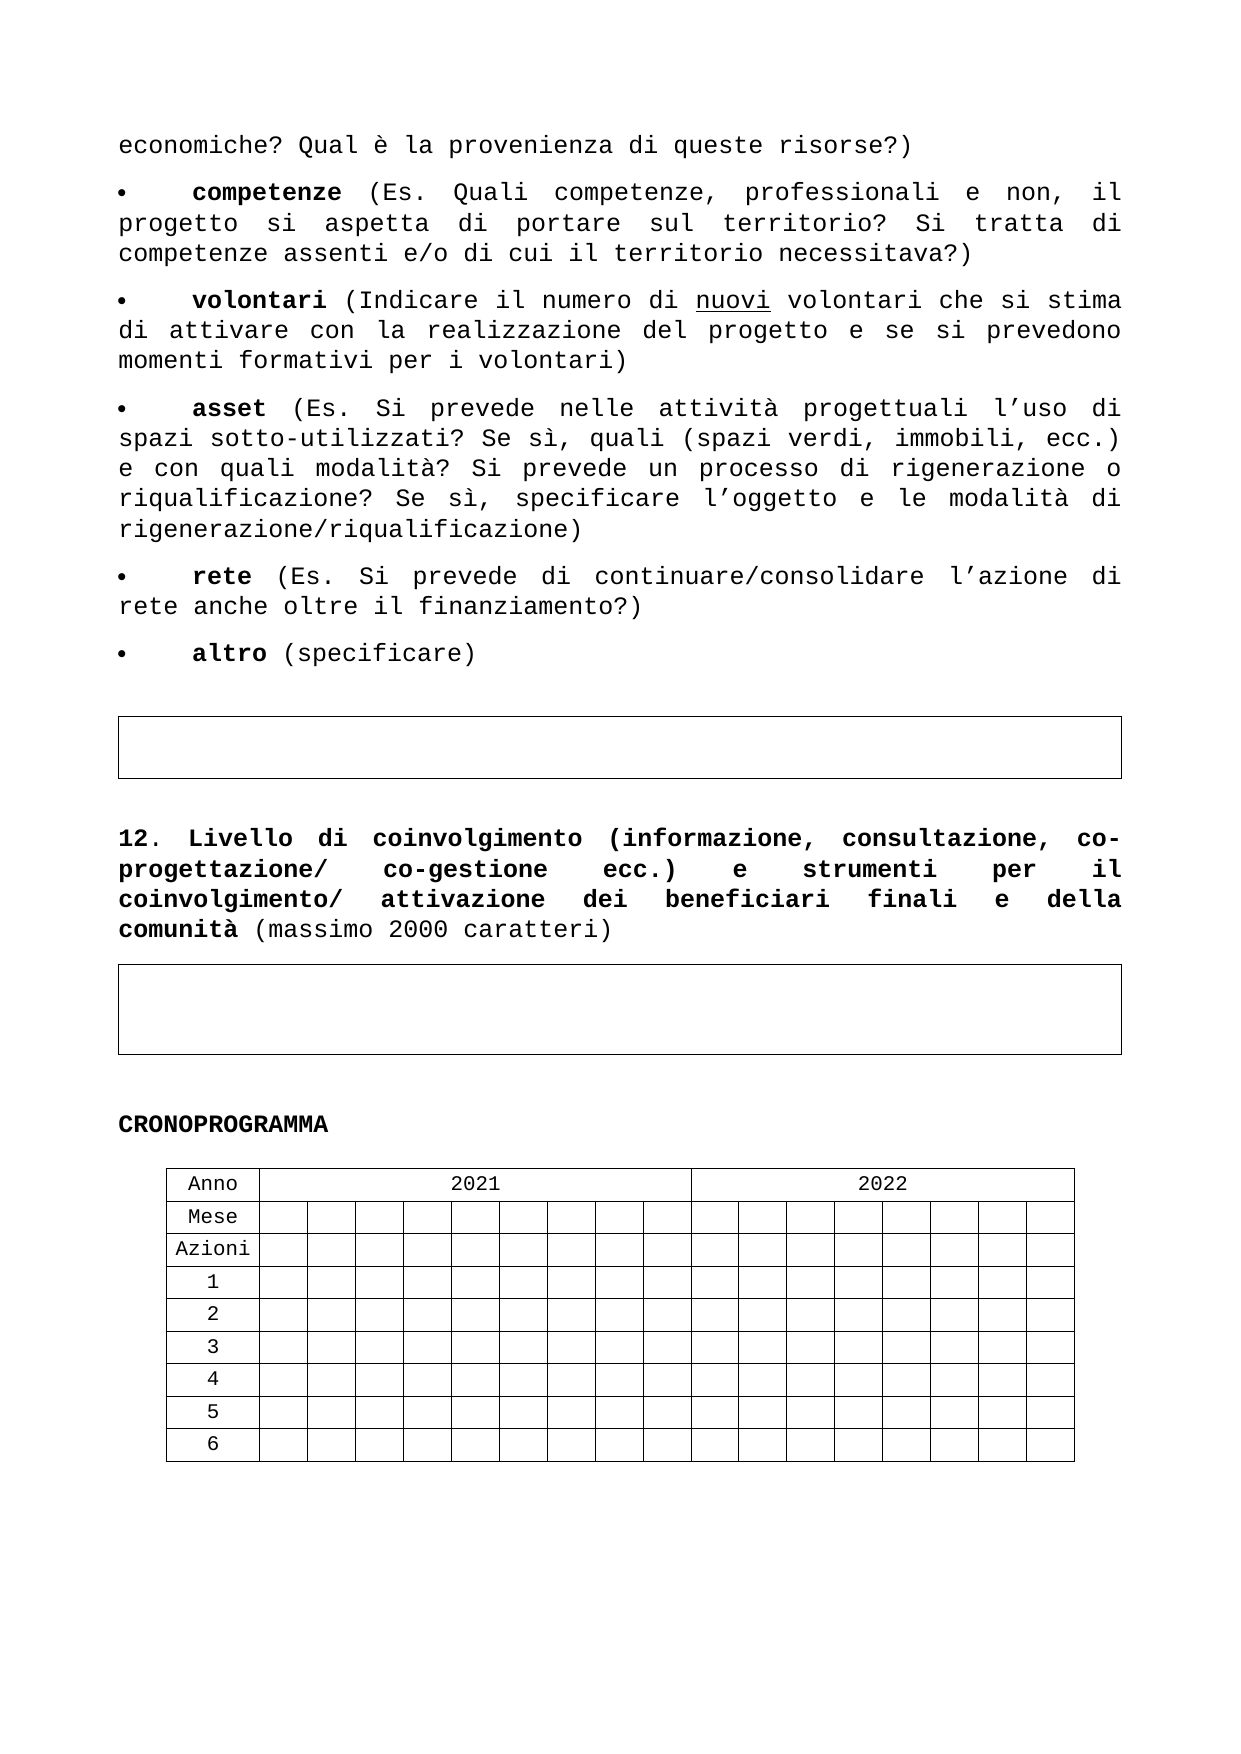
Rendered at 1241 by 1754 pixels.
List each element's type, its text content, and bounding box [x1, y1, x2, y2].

table_header Anno [167, 1169, 259, 1201]
table_cell [548, 1332, 595, 1363]
table_cell [1027, 1332, 1074, 1363]
table_cell [356, 1267, 403, 1298]
table_cell [739, 1202, 786, 1233]
table_cell [692, 1397, 738, 1428]
table_cell 2 [167, 1299, 259, 1331]
table_cell [835, 1397, 882, 1428]
table_cell [883, 1234, 930, 1266]
table_cell [883, 1332, 930, 1363]
table_cell [644, 1429, 691, 1461]
table_cell [1027, 1364, 1074, 1396]
table_cell [979, 1332, 1026, 1363]
table_cell [548, 1202, 595, 1233]
table_cell [883, 1299, 930, 1331]
table_cell [260, 1299, 307, 1331]
table_cell [596, 1299, 643, 1331]
table_cell [835, 1202, 882, 1233]
table_cell [596, 1202, 643, 1233]
table_cell [979, 1397, 1026, 1428]
table_header 2021 [260, 1169, 691, 1201]
table_cell [452, 1202, 499, 1233]
table_cell [739, 1429, 786, 1461]
table_header 2022 [692, 1169, 1074, 1201]
table_cell Azioni [167, 1234, 259, 1266]
table_cell [452, 1397, 499, 1428]
table_cell [548, 1397, 595, 1428]
table_cell [835, 1267, 882, 1298]
table_cell [787, 1234, 834, 1266]
table_cell [835, 1332, 882, 1363]
table_cell [692, 1202, 738, 1233]
table_cell [500, 1234, 547, 1266]
list volontari (Indicare il numero di nuovi volontari che si stima di attivare con la realizzazione del progetto e se si prevedono momenti formativi per i volontari) [118, 287, 1122, 376]
table_cell [356, 1332, 403, 1363]
table_cell [452, 1234, 499, 1266]
table_cell [883, 1429, 930, 1461]
table_cell [692, 1332, 738, 1363]
table_cell [931, 1202, 978, 1233]
table_cell [787, 1267, 834, 1298]
table_cell [404, 1234, 451, 1266]
table_cell [1027, 1202, 1074, 1233]
table_cell [356, 1202, 403, 1233]
table_cell [548, 1429, 595, 1461]
table_cell [644, 1267, 691, 1298]
table_cell [739, 1234, 786, 1266]
table_cell [883, 1364, 930, 1396]
table_cell [979, 1267, 1026, 1298]
table_cell [500, 1202, 547, 1233]
table_cell [931, 1429, 978, 1461]
table_cell [452, 1429, 499, 1461]
table_cell [787, 1364, 834, 1396]
table_cell [739, 1364, 786, 1396]
table_cell [979, 1202, 1026, 1233]
table_cell [308, 1234, 355, 1266]
table_cell [931, 1267, 978, 1298]
table_cell [596, 1332, 643, 1363]
list altro (specificare) [118, 641, 1122, 669]
table_cell [835, 1234, 882, 1266]
table_cell [356, 1364, 403, 1396]
table_cell [1027, 1397, 1074, 1428]
table_cell 6 [167, 1429, 259, 1461]
table_cell [787, 1429, 834, 1461]
table_cell [596, 1429, 643, 1461]
table_cell [404, 1299, 451, 1331]
list economiche? Qual è la provenienza di queste risorse?) [118, 133, 1122, 161]
table_cell [596, 1397, 643, 1428]
table_cell [979, 1234, 1026, 1266]
table_cell [500, 1429, 547, 1461]
table_cell [692, 1234, 738, 1266]
table_cell [644, 1299, 691, 1331]
table_cell 5 [167, 1397, 259, 1428]
table_cell [1027, 1299, 1074, 1331]
list rete (Es. Si prevede di continuare/consolidare l’azione di rete anche oltre il finanziamento?) [118, 563, 1122, 622]
table_cell [404, 1429, 451, 1461]
table_cell [548, 1267, 595, 1298]
table_cell Mese [167, 1202, 259, 1233]
table_cell [596, 1234, 643, 1266]
table_cell [308, 1364, 355, 1396]
table_cell [260, 1429, 307, 1461]
table_cell [979, 1299, 1026, 1331]
table_cell [1027, 1267, 1074, 1298]
table_cell [404, 1364, 451, 1396]
table_cell [644, 1202, 691, 1233]
table_cell [308, 1202, 355, 1233]
table_cell [739, 1332, 786, 1363]
table_cell [883, 1397, 930, 1428]
table_cell [452, 1299, 499, 1331]
table_cell [404, 1267, 451, 1298]
table_cell [931, 1397, 978, 1428]
table_cell [500, 1364, 547, 1396]
table_cell [500, 1397, 547, 1428]
table_cell [644, 1364, 691, 1396]
table_cell [500, 1299, 547, 1331]
table_cell [787, 1397, 834, 1428]
table_cell [979, 1364, 1026, 1396]
table_cell [596, 1364, 643, 1396]
table_cell [1027, 1234, 1074, 1266]
table_cell [835, 1364, 882, 1396]
table_cell [835, 1429, 882, 1461]
table_cell [692, 1299, 738, 1331]
table_cell [356, 1234, 403, 1266]
table_cell [404, 1397, 451, 1428]
list competenze (Es. Quali competenze, professionali e non, il progetto si aspetta di portare sul territorio? Si tratta di competenze assenti e/o di cui il territorio necessitava?) [118, 180, 1122, 269]
table_cell [260, 1332, 307, 1363]
table_cell [787, 1299, 834, 1331]
table_cell [548, 1234, 595, 1266]
table_cell [452, 1364, 499, 1396]
table_cell [931, 1234, 978, 1266]
table_cell [308, 1397, 355, 1428]
table_cell [452, 1332, 499, 1363]
table_cell [692, 1429, 738, 1461]
table_cell [452, 1267, 499, 1298]
table_cell [260, 1234, 307, 1266]
table_cell [404, 1332, 451, 1363]
table_cell [500, 1267, 547, 1298]
table_cell 3 [167, 1332, 259, 1363]
table_cell [883, 1267, 930, 1298]
table_cell [356, 1397, 403, 1428]
table_cell [260, 1202, 307, 1233]
table_cell [931, 1299, 978, 1331]
table_cell [1027, 1429, 1074, 1461]
table_cell [739, 1299, 786, 1331]
table_cell [308, 1267, 355, 1298]
table_cell 4 [167, 1364, 259, 1396]
table_cell [739, 1397, 786, 1428]
table_cell [835, 1299, 882, 1331]
table_cell [356, 1429, 403, 1461]
table_cell [548, 1299, 595, 1331]
table_cell [260, 1267, 307, 1298]
text CRONOPROGRAMMA [118, 1112, 1122, 1140]
table_cell [787, 1202, 834, 1233]
table_cell [260, 1364, 307, 1396]
table_cell [931, 1332, 978, 1363]
table_cell [308, 1299, 355, 1331]
table_cell [356, 1299, 403, 1331]
table_cell [692, 1267, 738, 1298]
text 12. Livello di coinvolgimento (informazione, consultazione, co-progettazione/ co-gestione ecc.) e strumenti per il coinvolgimento/ attivazione dei beneficiari finali e della comunità (massimo 2000 caratteri) [118, 826, 1122, 945]
table_cell [260, 1397, 307, 1428]
table_cell [739, 1267, 786, 1298]
table_cell [308, 1332, 355, 1363]
table_cell [979, 1429, 1026, 1461]
table_cell [596, 1267, 643, 1298]
table_cell [404, 1202, 451, 1233]
table_cell [644, 1332, 691, 1363]
table_cell [548, 1364, 595, 1396]
list asset (Es. Si prevede nelle attività progettuali l’uso di spazi sotto-utilizzati? Se sì, quali (spazi verdi, immobili, ecc.) e con quali modalità? Si prevede un processo di rigenerazione o riqualificazione? Se sì, specificare l’oggetto e le modalità di rigenerazione/riqualificazione) [118, 395, 1122, 545]
table_cell [308, 1429, 355, 1461]
table_cell [644, 1234, 691, 1266]
table_cell [692, 1364, 738, 1396]
table_cell [931, 1364, 978, 1396]
table_cell 1 [167, 1267, 259, 1298]
table_cell [883, 1202, 930, 1233]
table_cell [644, 1397, 691, 1428]
table_cell [500, 1332, 547, 1363]
table_cell [787, 1332, 834, 1363]
